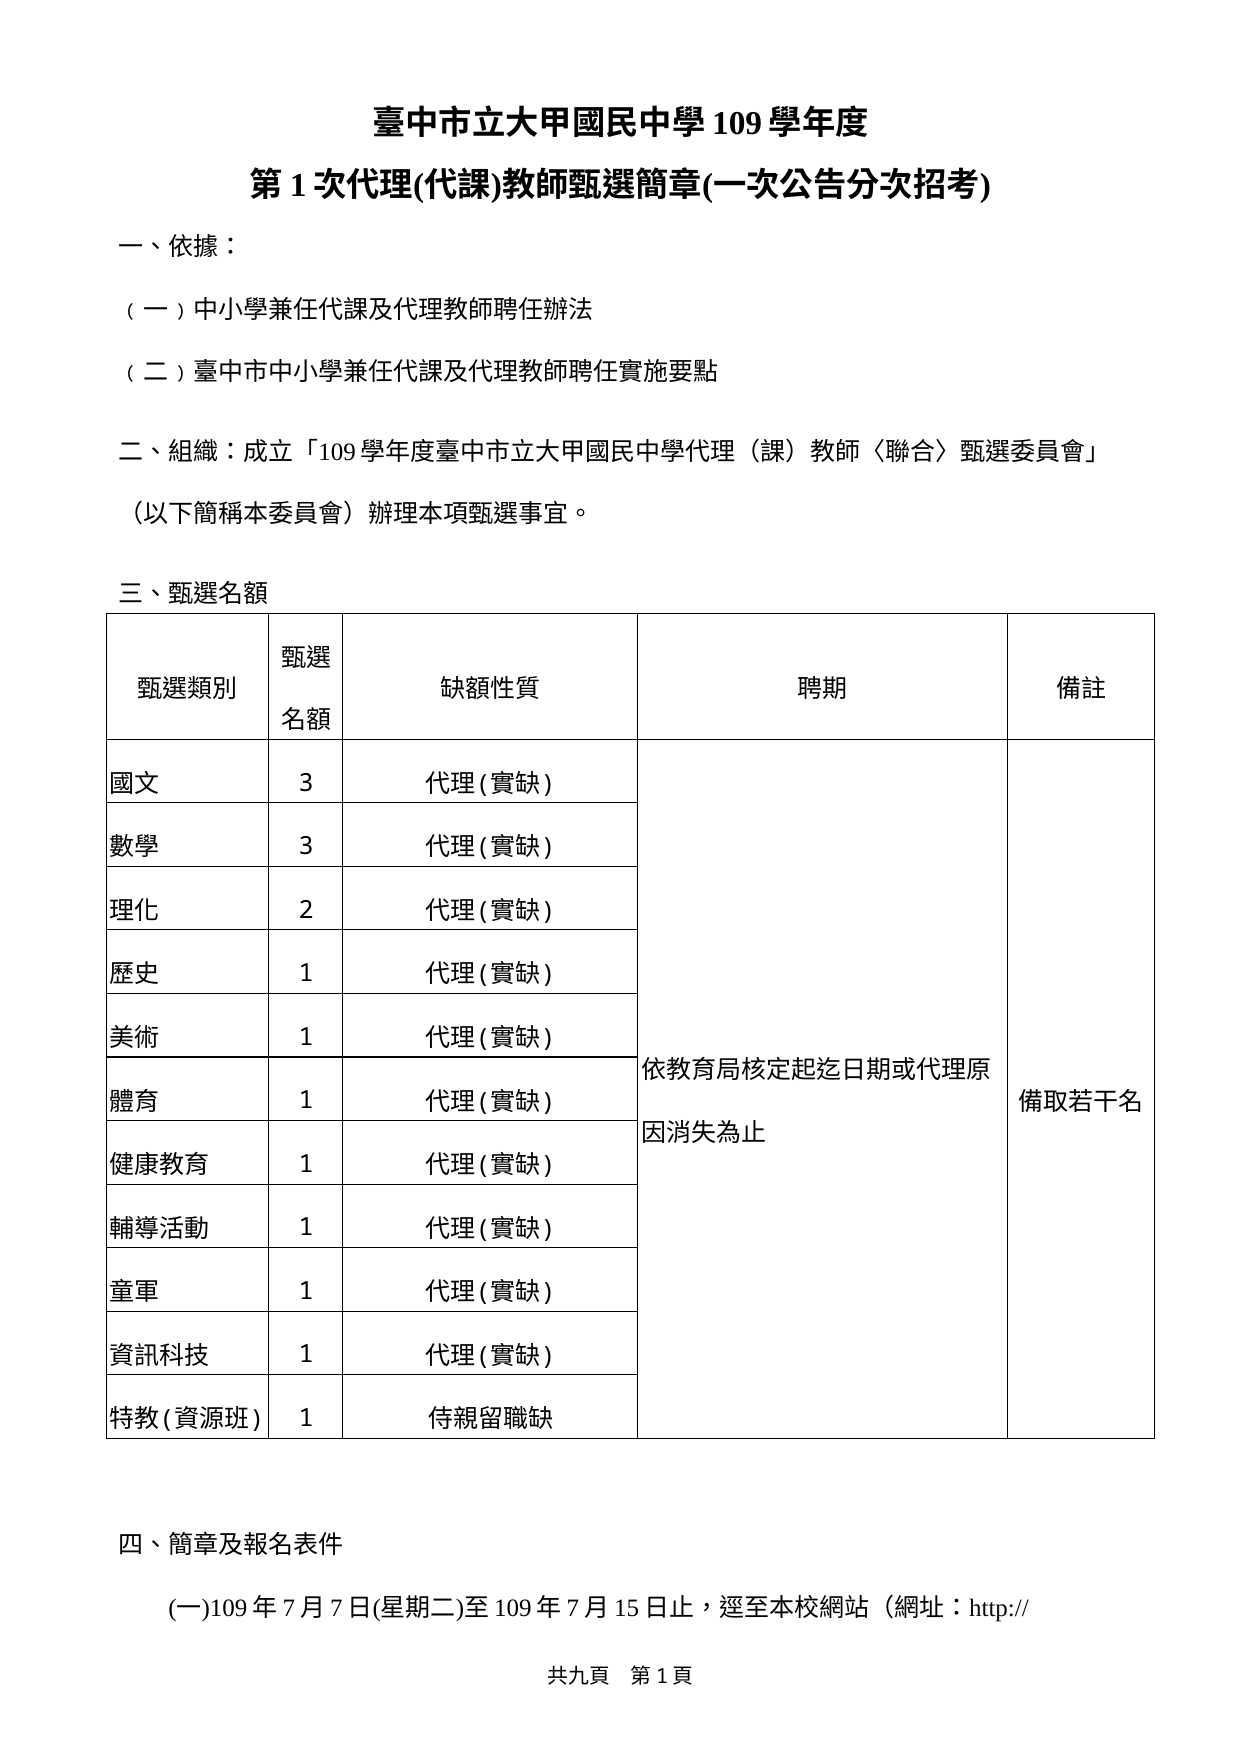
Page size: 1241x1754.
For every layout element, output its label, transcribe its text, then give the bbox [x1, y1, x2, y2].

text 一、依據： [118, 203, 1122, 266]
table_cell 3 [269, 740, 342, 802]
table_cell 代理(實缺) [343, 994, 637, 1056]
table_cell 歷史 [107, 930, 268, 993]
table_header 缺額性質 [343, 614, 637, 739]
table_cell 侍親留職缺 [343, 1375, 637, 1438]
table_cell 依教育局核定起迄日期或代理原因消失為止 [638, 740, 1007, 1438]
table_cell 代理(實缺) [343, 740, 637, 802]
table_cell 1 [269, 1312, 342, 1374]
table_cell 備取若干名 [1008, 740, 1154, 1438]
table_header 甄選類別 [107, 614, 268, 739]
table_cell 代理(實缺) [343, 1121, 637, 1183]
table_cell 代理(實缺) [343, 1248, 637, 1311]
table_cell 1 [269, 1058, 342, 1120]
text (一)109年7月7日(星期二)至109年7月15日止，逕至本校網站（網址：http:// [168, 1564, 1122, 1626]
table_cell 1 [269, 1375, 342, 1438]
table_cell 體育 [107, 1058, 268, 1120]
table_cell 代理(實缺) [343, 1185, 637, 1247]
table_cell 1 [269, 930, 342, 993]
table_cell 代理(實缺) [343, 1058, 637, 1120]
table_cell 2 [269, 867, 342, 929]
table_cell 輔導活動 [107, 1185, 268, 1247]
table_cell 1 [269, 1121, 342, 1183]
table_cell 資訊科技 [107, 1312, 268, 1374]
table_cell 代理(實缺) [343, 1312, 637, 1374]
table_cell 特教(資源班) [107, 1375, 268, 1438]
table_cell 1 [269, 994, 342, 1056]
table_cell 理化 [107, 867, 268, 929]
table_cell 美術 [107, 994, 268, 1056]
text 四、簡章及報名表件 [118, 1501, 1122, 1564]
table_cell 童軍 [107, 1248, 268, 1311]
table_cell 國文 [107, 740, 268, 802]
table_cell 代理(實缺) [343, 867, 637, 929]
table_cell 數學 [107, 803, 268, 866]
text 三、甄選名額 [118, 550, 1122, 613]
text 二、組織：成立「109學年度臺中市立大甲國民中學代理（課）教師〈聯合〉甄選委員會」（以下簡稱本委員會）辦理本項甄選事宜。 [118, 408, 1122, 533]
table_cell 3 [269, 803, 342, 866]
text 臺中市立大甲國民中學109學年度 [118, 78, 1122, 141]
table_cell 健康教育 [107, 1121, 268, 1183]
text ﹙二﹚臺中市中小學兼任代課及代理教師聘任實施要點 [118, 328, 1122, 391]
table_header 聘期 [638, 614, 1007, 739]
table_header 備註 [1008, 614, 1154, 739]
text ﹙一﹚中小學兼任代課及代理教師聘任辦法 [118, 266, 1122, 328]
table_cell 1 [269, 1185, 342, 1247]
table_cell 代理(實缺) [343, 803, 637, 866]
table_cell 代理(實缺) [343, 930, 637, 993]
table_cell 1 [269, 1248, 342, 1311]
table_header 甄選 名額 [269, 614, 342, 739]
text 第1次代理(代課)教師甄選簡章(一次公告分次招考) [118, 141, 1122, 203]
